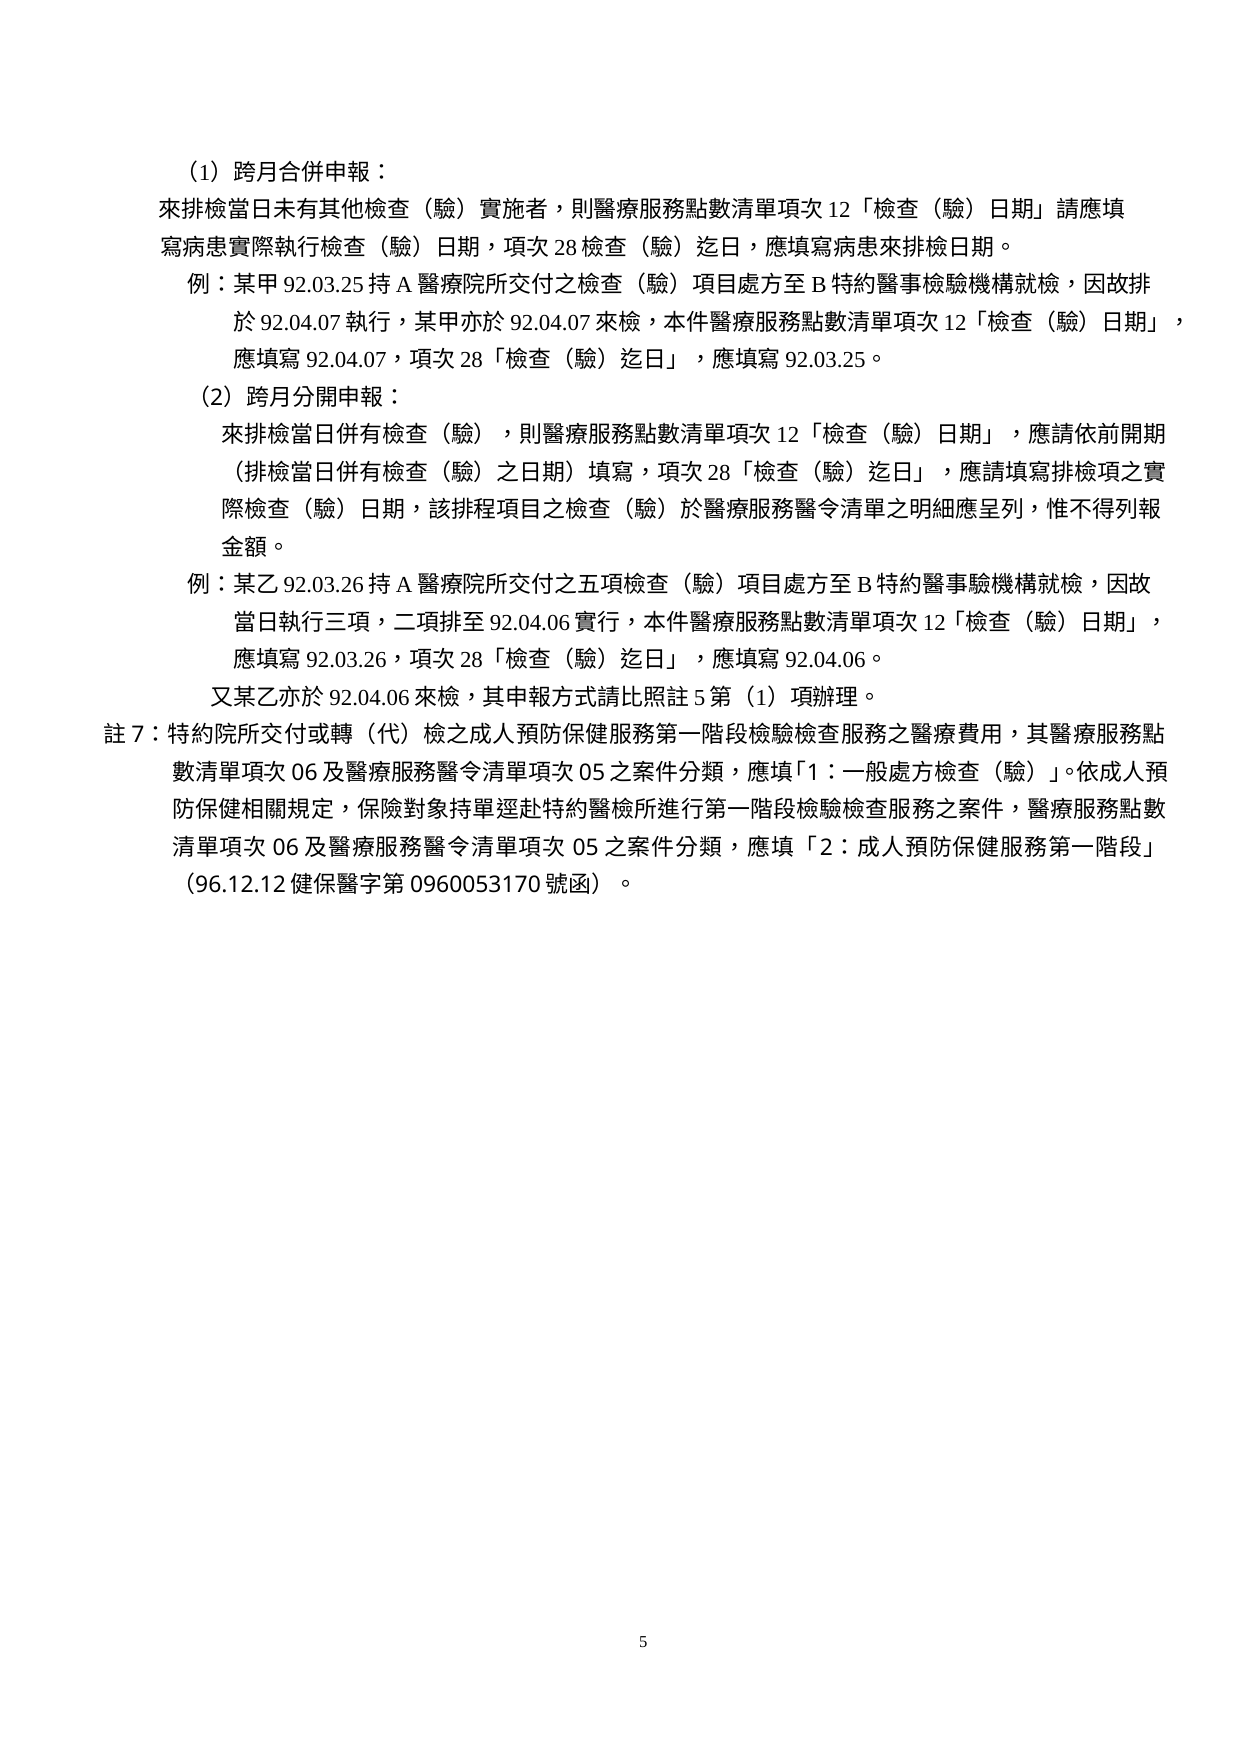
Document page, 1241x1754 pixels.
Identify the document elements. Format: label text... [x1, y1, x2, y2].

text 註7：特約院所交付或轉（代）檢之成人預防保健服務第一階段檢驗檢查服務之醫療費用，其醫療服務點數清單項次06及醫療服務醫令清單項次05之案件分類，應填「1：一般處方檢查（驗）」。依成人預防保健相關規定，保險對象持單逕赴特約醫檢所進行第一階段檢驗檢查服務之案件，醫療服務點數清單項次06及醫療服務醫令清單項次05之案件分類，應填「2：成人預防保健服務第一階段」（96.12.12健保醫字第0960053170號函）。 [103, 712, 1168, 900]
text 來排檢當日併有檢查（驗），則醫療服務點數清單項次12「檢查（驗）日期」，應請依前開期（排檢當日併有檢查（驗）之日期）填寫，項次28「檢查（驗）迄日」，應請填寫排檢項之實際檢查（驗）日期，該排程項目之檢查（驗）於醫療服務醫令清單之明細應呈列，惟不得列報金額。 [222, 412, 1168, 562]
text 寫病患實際執行檢查（驗）日期，項次28檢查（驗）迄日，應填寫病患來排檢日期。 [118, 225, 1168, 262]
text 又某乙亦於92.04.06來檢，其申報方式請比照註5第（1）項辦理。 [187, 675, 1168, 712]
text 例：某甲92.03.25持A醫療院所交付之檢查（驗）項目處方至B特約醫事檢驗機構就檢，因故排於92.04.07執行，某甲亦於92.04.07來檢，本件醫療服務點數清單項次12「檢查（驗）日期」，應填寫92.04.07，項次28「檢查（驗）迄日」，應填寫92.03.25。 [187, 262, 1168, 375]
text 來排檢當日未有其他檢查（驗）實施者，則醫療服務點數清單項次12「檢查（驗）日期」請應填 [118, 187, 1168, 225]
text 例：某乙92.03.26持A醫療院所交付之五項檢查（驗）項目處方至B特約醫事驗機構就檢，因故當日執行三項，二項排至92.04.06實行，本件醫療服務點數清單項次12「檢查（驗）日期」，應填寫92.03.26，項次28「檢查（驗）迄日」，應填寫92.04.06。 [187, 562, 1168, 675]
text （2）跨月分開申報： [164, 375, 1168, 412]
text （1）跨月合併申報： [176, 150, 1168, 187]
